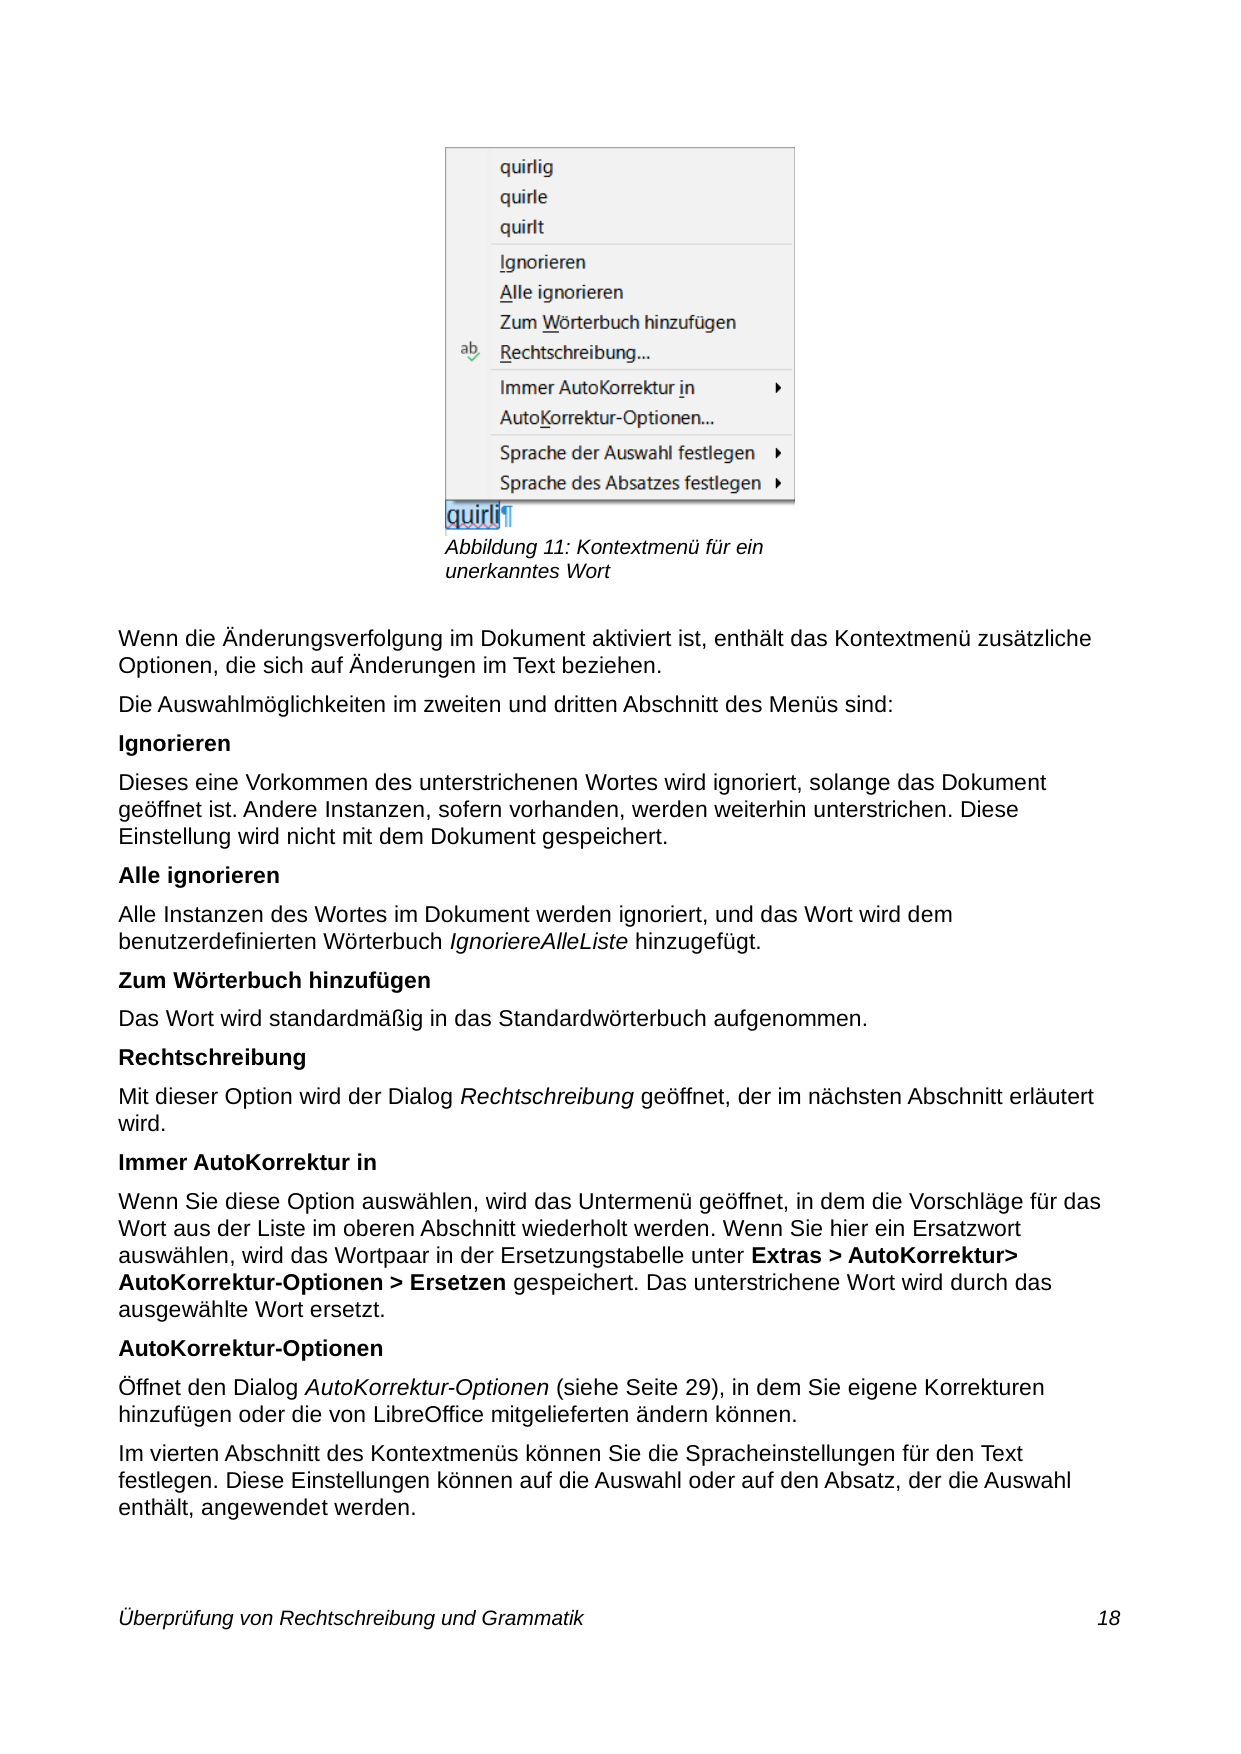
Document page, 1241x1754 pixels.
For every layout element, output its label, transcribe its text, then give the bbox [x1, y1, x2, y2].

text Zum Wörterbuch hinzufügen [118, 966, 1122, 993]
text Alle Instanzen des Wortes im Dokument werden ignoriert, und das Wort wird dem benutzerdefinierten Wörterbuch IgnoriereAlleListe hinzugefügt. [118, 900, 1122, 954]
text Mit dieser Option wird der Dialog Rechtschreibung geöffnet, der im nächsten Abschnitt erläutert wird. [118, 1082, 1122, 1137]
text Wenn Sie diese Option auswählen, wird das Untermenü geöffnet, in dem die Vorschläge für das Wort aus der Liste im oberen Abschnitt wiederholt werden. Wenn Sie hier ein Ersatzwort auswählen, wird das Wortpaar in der Ersetzungstabelle unter Extras > AutoKorrektur> AutoKorrektur-Optionen > Ersetzen gespeichert. Das unterstrichene Wort wird durch das ausgewählte Wort ersetzt. [118, 1187, 1122, 1323]
picture [445, 147, 795, 536]
text Abbildung 11: Kontextmenü für ein unerkanntes Wort [445, 536, 795, 583]
text Dieses eine Vorkommen des unterstrichenen Wortes wird ignoriert, solange das Dokument geöffnet ist. Andere Instanzen, sofern vorhanden, werden weiterhin unterstrichen. Diese Einstellung wird nicht mit dem Dokument gespeichert. [118, 768, 1122, 849]
text Das Wort wird standardmäßig in das Standardwörterbuch aufgenommen. [118, 1005, 1122, 1032]
text Die Auswahlmöglichkeiten im zweiten und dritten Abschnitt des Menüs sind: [118, 690, 1122, 717]
text Öffnet den Dialog AutoKorrektur-Optionen (siehe Seite 28), in dem Sie eigene Korrekturen hinzufügen oder die von LibreOffice mitgelieferten ändern können. [118, 1373, 1122, 1427]
text Immer AutoKorrektur in [118, 1148, 1122, 1176]
text Ignorieren [118, 729, 1122, 756]
text Alle ignorieren [118, 861, 1122, 888]
text Im vierten Abschnitt des Kontextmenüs können Sie die Spracheinstellungen für den Text festlegen. Diese Einstellungen können auf die Auswahl oder auf den Absatz, der die Auswahl enthält, angewendet werden. [118, 1439, 1122, 1521]
text Rechtschreibung [118, 1044, 1122, 1071]
text Wenn die Änderungsverfolgung im Dokument aktiviert ist, enthält das Kontextmenü zusätzliche Optionen, die sich auf Änderungen im Text beziehen. [118, 624, 1122, 679]
text AutoKorrektur-Optionen [118, 1334, 1122, 1362]
